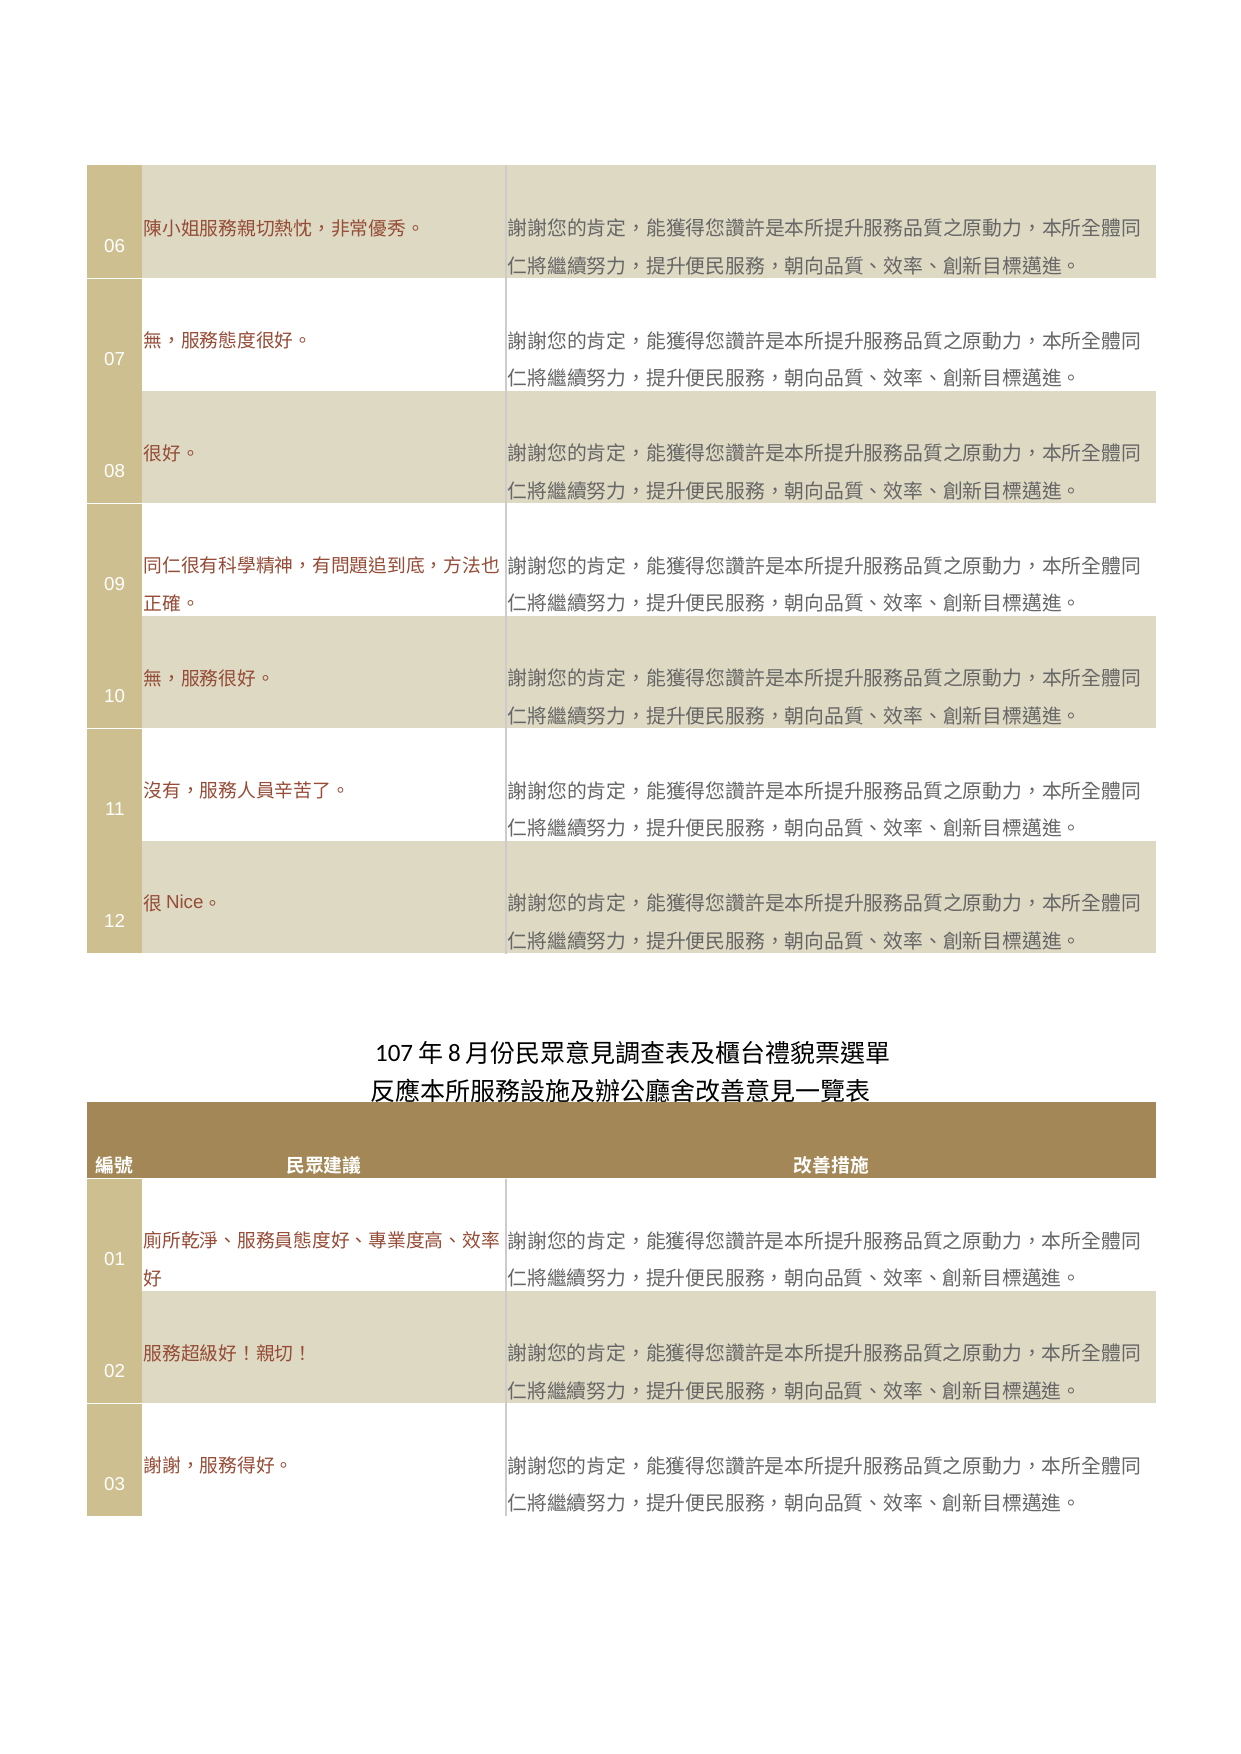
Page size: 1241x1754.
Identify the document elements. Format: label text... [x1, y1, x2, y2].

table_cell 謝謝您的肯定，能獲得您讚許是本所提升服務品質之原動力，本所全體同仁將繼續努力，提升便民服務，朝向品質、效率、創新目標邁進。 [507, 391, 1156, 503]
table_cell 謝謝您的肯定，能獲得您讚許是本所提升服務品質之原動力，本所全體同仁將繼續努力，提升便民服務，朝向品質、效率、創新目標邁進。 [507, 504, 1156, 616]
text 107年8月份民眾意見調查表及櫃台禮貌票選單 [114, 1027, 1152, 1064]
table_cell 12 [87, 841, 142, 953]
table_cell 廁所乾淨、服務員態度好、專業度高、效率好 [142, 1179, 505, 1291]
table_cell 08 [87, 391, 142, 503]
table_cell 謝謝您的肯定，能獲得您讚許是本所提升服務品質之原動力，本所全體同仁將繼續努力，提升便民服務，朝向品質、效率、創新目標邁進。 [507, 1179, 1156, 1291]
table_cell 沒有，服務人員辛苦了。 [142, 729, 505, 841]
table_cell 謝謝，服務得好。 [142, 1404, 505, 1516]
table_cell 陳小姐服務親切熱忱，非常優秀。 [142, 165, 505, 278]
table_cell 謝謝您的肯定，能獲得您讚許是本所提升服務品質之原動力，本所全體同仁將繼續努力，提升便民服務，朝向品質、效率、創新目標邁進。 [507, 1404, 1156, 1516]
table_cell 服務超級好！親切！ [142, 1291, 505, 1403]
table_header 改善措施 [506, 1102, 1156, 1178]
table_cell 無，服務很好。 [142, 616, 505, 728]
table_cell 謝謝您的肯定，能獲得您讚許是本所提升服務品質之原動力，本所全體同仁將繼續努力，提升便民服務，朝向品質、效率、創新目標邁進。 [507, 729, 1156, 841]
table_cell 10 [87, 616, 142, 728]
table_cell 09 [87, 504, 142, 616]
table_cell 同仁很有科學精神，有問題追到底，方法也正確。 [142, 504, 505, 616]
table_cell 謝謝您的肯定，能獲得您讚許是本所提升服務品質之原動力，本所全體同仁將繼續努力，提升便民服務，朝向品質、效率、創新目標邁進。 [507, 165, 1156, 278]
table_cell 謝謝您的肯定，能獲得您讚許是本所提升服務品質之原動力，本所全體同仁將繼續努力，提升便民服務，朝向品質、效率、創新目標邁進。 [507, 616, 1156, 728]
table_cell 很好。 [142, 391, 505, 503]
text 反應本所服務設施及辦公廳舍改善意見一覽表 [89, 1064, 1152, 1102]
table_cell 11 [87, 729, 142, 841]
table_header 民眾建議 [142, 1102, 506, 1178]
table_cell 07 [87, 279, 142, 391]
table_cell 很Nice。 [142, 841, 505, 953]
table_cell 無，服務態度很好。 [142, 279, 505, 391]
table_header 編號 [87, 1102, 142, 1178]
table_cell 03 [87, 1404, 142, 1516]
table_cell 01 [87, 1179, 142, 1291]
table_cell 06 [87, 165, 142, 278]
table_cell 謝謝您的肯定，能獲得您讚許是本所提升服務品質之原動力，本所全體同仁將繼續努力，提升便民服務，朝向品質、效率、創新目標邁進。 [507, 1291, 1156, 1403]
table_cell 02 [87, 1291, 142, 1403]
table_cell 謝謝您的肯定，能獲得您讚許是本所提升服務品質之原動力，本所全體同仁將繼續努力，提升便民服務，朝向品質、效率、創新目標邁進。 [507, 841, 1156, 953]
table_cell 謝謝您的肯定，能獲得您讚許是本所提升服務品質之原動力，本所全體同仁將繼續努力，提升便民服務，朝向品質、效率、創新目標邁進。 [507, 279, 1156, 391]
